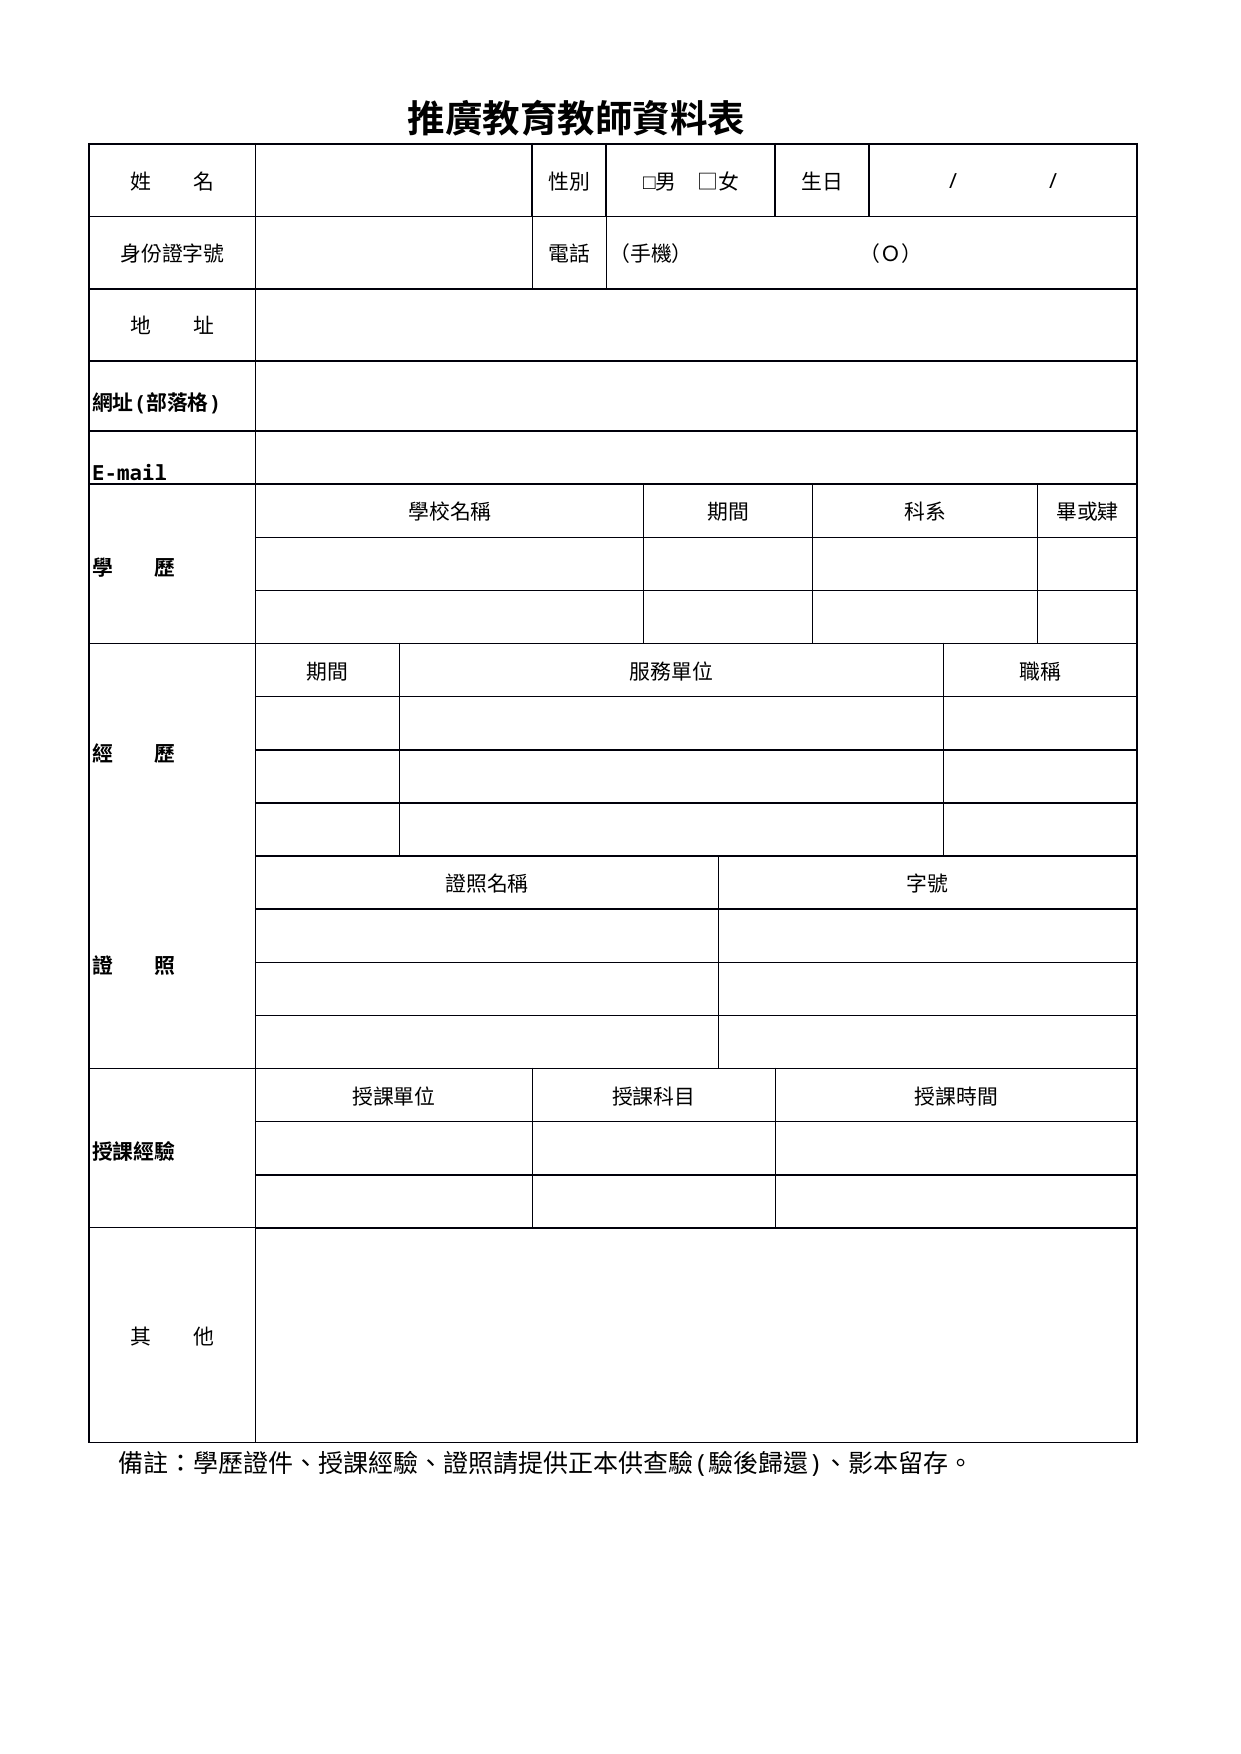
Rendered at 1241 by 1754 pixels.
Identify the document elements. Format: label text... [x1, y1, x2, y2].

table_cell 職稱 [944, 644, 1136, 696]
table_cell 地 址 [90, 290, 255, 360]
table_cell [776, 1176, 1136, 1227]
table_cell 網址(部落格) [90, 362, 255, 430]
table_cell 授課單位 [256, 1069, 532, 1121]
table_cell [400, 804, 943, 855]
table_cell 身份證字號 [90, 217, 255, 288]
table_cell [1038, 591, 1136, 643]
table_cell （手機） （Ｏ） [607, 217, 1136, 288]
table_cell [256, 1176, 532, 1227]
table_cell [256, 804, 399, 855]
table_cell [256, 910, 718, 961]
table_cell [719, 1016, 1136, 1068]
table_cell 學 歷 [90, 485, 255, 643]
table_cell 科系 [813, 485, 1037, 536]
table_cell [944, 804, 1136, 855]
table_cell [813, 538, 1037, 589]
text 推廣教育教師資料表 [118, 89, 1107, 143]
table_cell [256, 362, 1136, 430]
table_header 生日 [776, 145, 868, 216]
table_cell 期間 [256, 644, 399, 696]
table_cell [256, 1122, 532, 1174]
table_cell [944, 751, 1136, 802]
table_cell [256, 751, 399, 802]
table_cell [400, 697, 943, 749]
table_cell 授課科目 [533, 1069, 775, 1121]
table_header 性別 [533, 145, 605, 216]
table_cell [719, 910, 1136, 961]
table_cell 畢或肄 [1038, 485, 1136, 536]
table_cell [256, 697, 399, 749]
table_cell 學校名稱 [256, 485, 643, 536]
table_cell 授課經驗 [90, 1069, 255, 1227]
table_cell [256, 1229, 1136, 1442]
table_cell E-mail [90, 432, 255, 483]
table_cell [644, 591, 812, 643]
table_cell [644, 538, 812, 589]
table_cell 證 照 [90, 855, 255, 1068]
table_cell [813, 591, 1037, 643]
table_cell 字號 [719, 857, 1136, 908]
table_cell [256, 290, 1136, 360]
table_cell [256, 538, 643, 589]
table_cell 服務單位 [400, 644, 943, 696]
table_header / / [870, 145, 1136, 216]
table_cell [256, 963, 718, 1014]
table_cell [400, 751, 943, 802]
table_cell [1038, 538, 1136, 589]
table_cell [256, 217, 532, 288]
table_cell [533, 1122, 775, 1174]
table_cell 授課時間 [776, 1069, 1136, 1121]
table_cell 期間 [644, 485, 812, 536]
table_cell [776, 1122, 1136, 1174]
table_cell 其 他 [90, 1228, 255, 1442]
table_cell 證照名稱 [256, 857, 718, 908]
table_header 姓 名 [90, 145, 255, 216]
text 備註：學歷證件、授課經驗、證照請提供正本供查驗(驗後歸還)、影本留存。 [118, 1443, 1107, 1479]
table_header □男 □女 [607, 145, 774, 216]
table_cell [533, 1176, 775, 1227]
table_cell [719, 963, 1136, 1014]
table_cell 經 歷 [90, 644, 255, 855]
table_cell [944, 697, 1136, 749]
table_cell [256, 1016, 718, 1068]
table_cell [256, 432, 1136, 483]
table_cell [256, 591, 643, 643]
table_cell 電話 [533, 217, 606, 288]
table_header [256, 145, 531, 216]
